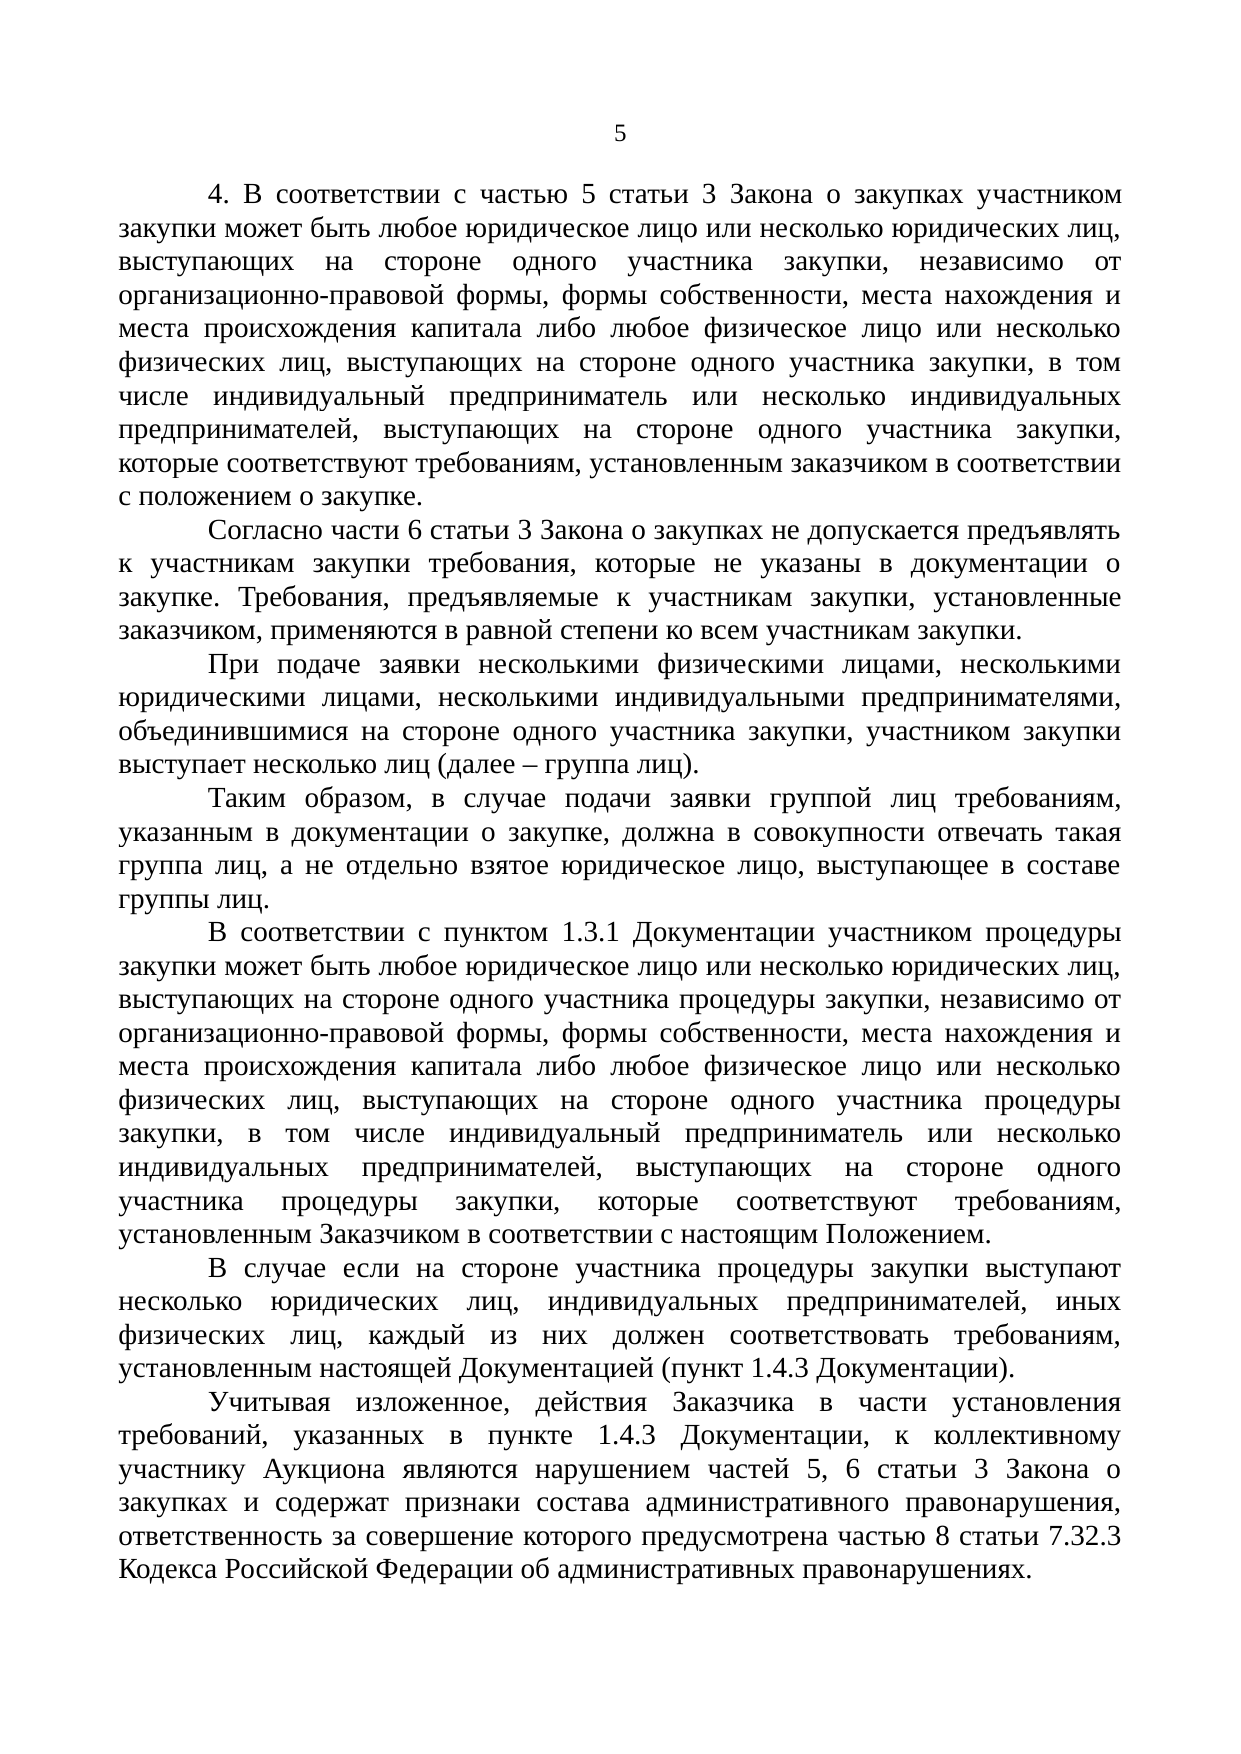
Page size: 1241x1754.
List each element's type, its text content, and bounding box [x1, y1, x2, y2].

text В соответствии с пунктом 1.3.1 Документации участником процедуры закупки может быть любое юридическое лицо или несколько юридических лиц, выступающих на стороне одного участника процедуры закупки, независимо от организационно-правовой формы, формы собственности, места нахождения и места происхождения капитала либо любое физическое лицо или несколько физических лиц, выступающих на стороне одного участника процедуры закупки, в том числе индивидуальный предприниматель или несколько индивидуальных предпринимателей, выступающих на стороне одного участника процедуры закупки, которые соответствуют требованиям, установленным Заказчиком в соответствии с настоящим Положением. [118, 914, 1122, 1250]
text В случае если на стороне участника процедуры закупки выступают несколько юридических лиц, индивидуальных предпринимателей, иных физических лиц, каждый из них должен соответствовать требованиям, установленным настоящей Документацией (пункт 1.4.3 Документации). [118, 1250, 1122, 1384]
text Согласно части 6 статьи 3 Закона о закупках не допускается предъявлять к участникам закупки требования, которые не указаны в документации о закупке. Требования, предъявляемые к участникам закупки, установленные заказчиком, применяются в равной степени ко всем участникам закупки. [118, 512, 1122, 646]
text При подаче заявки несколькими физическими лицами, несколькими юридическими лицами, несколькими индивидуальными предпринимателями, объединившимися на стороне одного участника закупки, участником закупки выступает несколько лиц (далее – группа лиц). [118, 646, 1122, 780]
text 4. В соответствии с частью 5 статьи 3 Закона о закупках участником закупки может быть любое юридическое лицо или несколько юридических лиц, выступающих на стороне одного участника закупки, независимо от организационно-правовой формы, формы собственности, места нахождения и места происхождения капитала либо любое физическое лицо или несколько физических лиц, выступающих на стороне одного участника закупки, в том числе индивидуальный предприниматель или несколько индивидуальных предпринимателей, выступающих на стороне одного участника закупки, которые соответствуют требованиям, установленным заказчиком в соответствии с положением о закупке. [118, 176, 1122, 512]
text Учитывая изложенное, действия Заказчика в части установления требований, указанных в пункте 1.4.3 Документации, к коллективному участнику Аукциона являются нарушением частей 5, 6 статьи 3 Закона о закупках и содержат признаки состава административного правонарушения, ответственность за совершение которого предусмотрена частью 8 статьи 7.32.3 Кодекса Российской Федерации об административных правонарушениях. [118, 1384, 1122, 1585]
text Таким образом, в случае подачи заявки группой лиц требованиям, указанным в документации о закупке, должна в совокупности отвечать такая группа лиц, а не отдельно взятое юридическое лицо, выступающее в составе группы лиц. [118, 780, 1122, 914]
